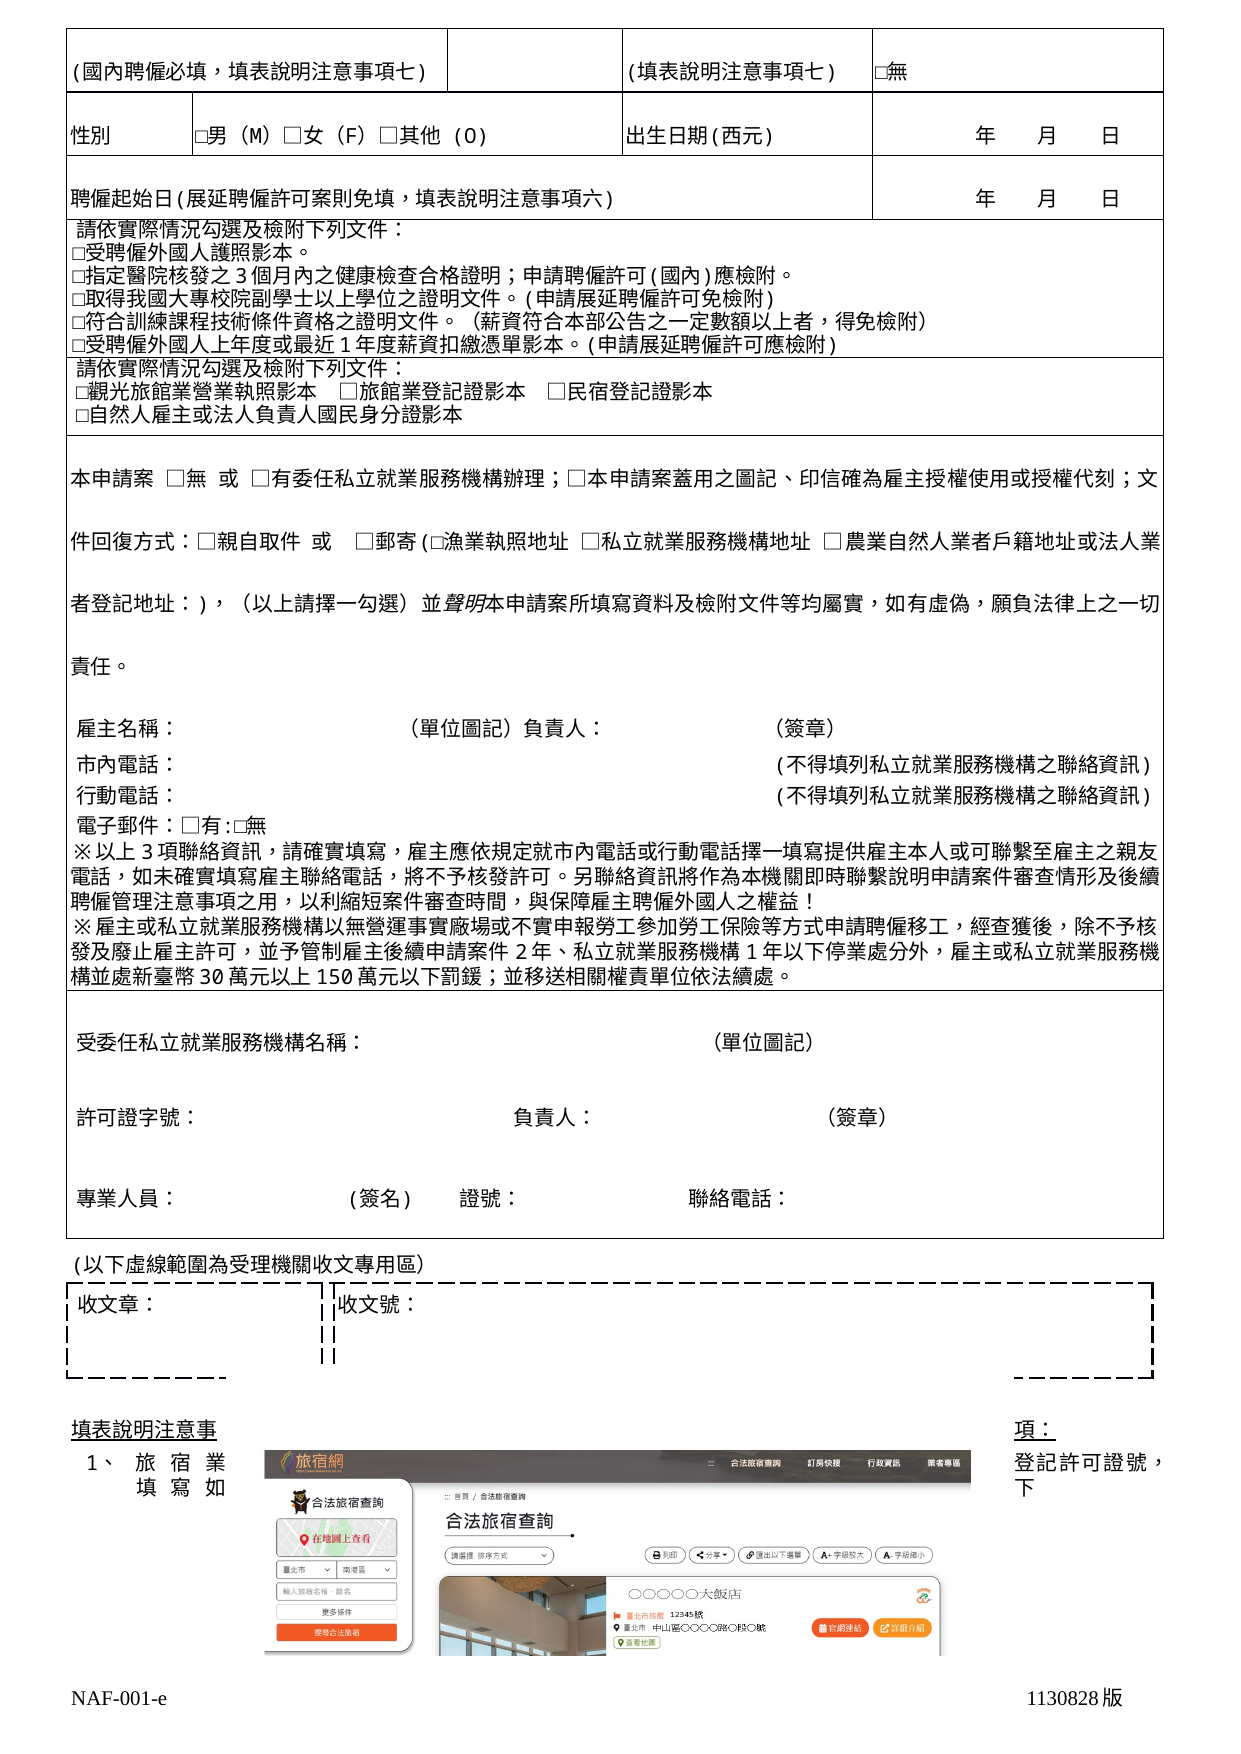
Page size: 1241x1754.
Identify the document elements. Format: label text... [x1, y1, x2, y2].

table_cell 性別 [67, 93, 192, 155]
text (以下虛線範圍為受理機關收文專用區） [71, 1251, 1169, 1278]
table_cell 出生日期(西元) [623, 93, 872, 155]
table_cell 請依實際情況勾選及檢附下列文件： □受聘僱外國人護照影本。 □指定醫院核發之3個月內之健康檢查合格證明；申請聘僱許可(國內)應檢附。 □取得我國大專校院副學士以上學位之證明文件。(申請展延聘僱許可免檢附) □符合訓練課程技術條件資格之證明文件。（薪資符合本部公告之一定數額以上者，得免檢附） □受聘僱外國人上年度或最近1年度薪資扣繳憑單影本。(申請展延聘僱許可應檢附) [67, 220, 1163, 357]
table_cell 請依實際情況勾選及檢附下列文件： □觀光旅館業營業執照影本 □旅館業登記證影本 □民宿登記證影本 □自然人雇主或法人負責人國民身分證影本 [67, 358, 1163, 435]
table_cell (填表說明注意事項七) [623, 29, 872, 91]
list 旅宿業登記許可證號，填寫如下 [86, 1450, 226, 1500]
table_cell 本申請案 □無 或 □有委任私立就業服務機構辦理；□本申請案蓋用之圖記、印信確為雇主授權使用或授權代刻；文件回復方式：□親自取件 或 □郵寄(□漁業執照地址 □私立就業服務機構地址 □農業自然人業者戶籍地址或法人業者登記地址：)，（以上請擇一勾選）並聲明本申請案所填寫資料及檢附文件等均屬實，如有虛偽，願負法律上之一切責任。 雇主名稱： （單位圖記）負責人： （簽章） 市內電話： (不得填列私立就業服務機構之聯絡資訊) 行動電話： (不得填列私立就業服務機構之聯絡資訊) 電子郵件：□有:□無 ※以上3項聯絡資訊，請確實填寫，雇主應依規定就市內電話或行動電話擇一填寫提供雇主本人或可聯繫至雇主之親友電話，如未確實填寫雇主聯絡電話，將不予核發許可。另聯絡資訊將作為本機關即時聯繫說明申請案件審查情形及後續聘僱管理注意事項之用，以利縮短案件審查時間，與保障雇主聘僱外國人之權益！ ※雇主或私立就業服務機構以無營運事實廠場或不實申報勞工參加勞工保險等方式申請聘僱移工，經查獲後，除不予核發及廢止雇主許可，並予管制雇主後續申請案件2年、私立就業服務機構1年以下停業處分外，雇主或私立就業服務機構並處新臺幣30萬元以上150萬元以下罰鍰；並移送相關權責單位依法續處。 [67, 436, 1163, 989]
table_cell [448, 29, 622, 91]
table_cell (國內聘僱必填，填表說明注意事項七) [67, 29, 447, 91]
table_header 收文號： [334, 1282, 1152, 1377]
table_cell □無 [873, 29, 1163, 91]
table_cell □男（M）□女（F）□其他 (O) [193, 93, 622, 155]
table_cell 年 月 日 [873, 156, 1163, 218]
table_header 收文章： [67, 1282, 322, 1377]
table_header [322, 1282, 334, 1364]
table_cell 聘僱起始日(展延聘僱許可案則免填，填表說明注意事項六) [67, 156, 872, 218]
list 旅宿業登記許可證號，填寫如下 [1014, 1450, 1169, 1500]
text 填表說明注意事 [71, 1413, 226, 1444]
table_cell 受委任私立就業服務機構名稱： （單位圖記） 許可證字號： 負責人： （簽章） 專業人員： (簽名) 證號： 聯絡電話： [67, 991, 1163, 1237]
text 項： [1014, 1413, 1169, 1444]
table_cell 年 月 日 [873, 93, 1163, 155]
